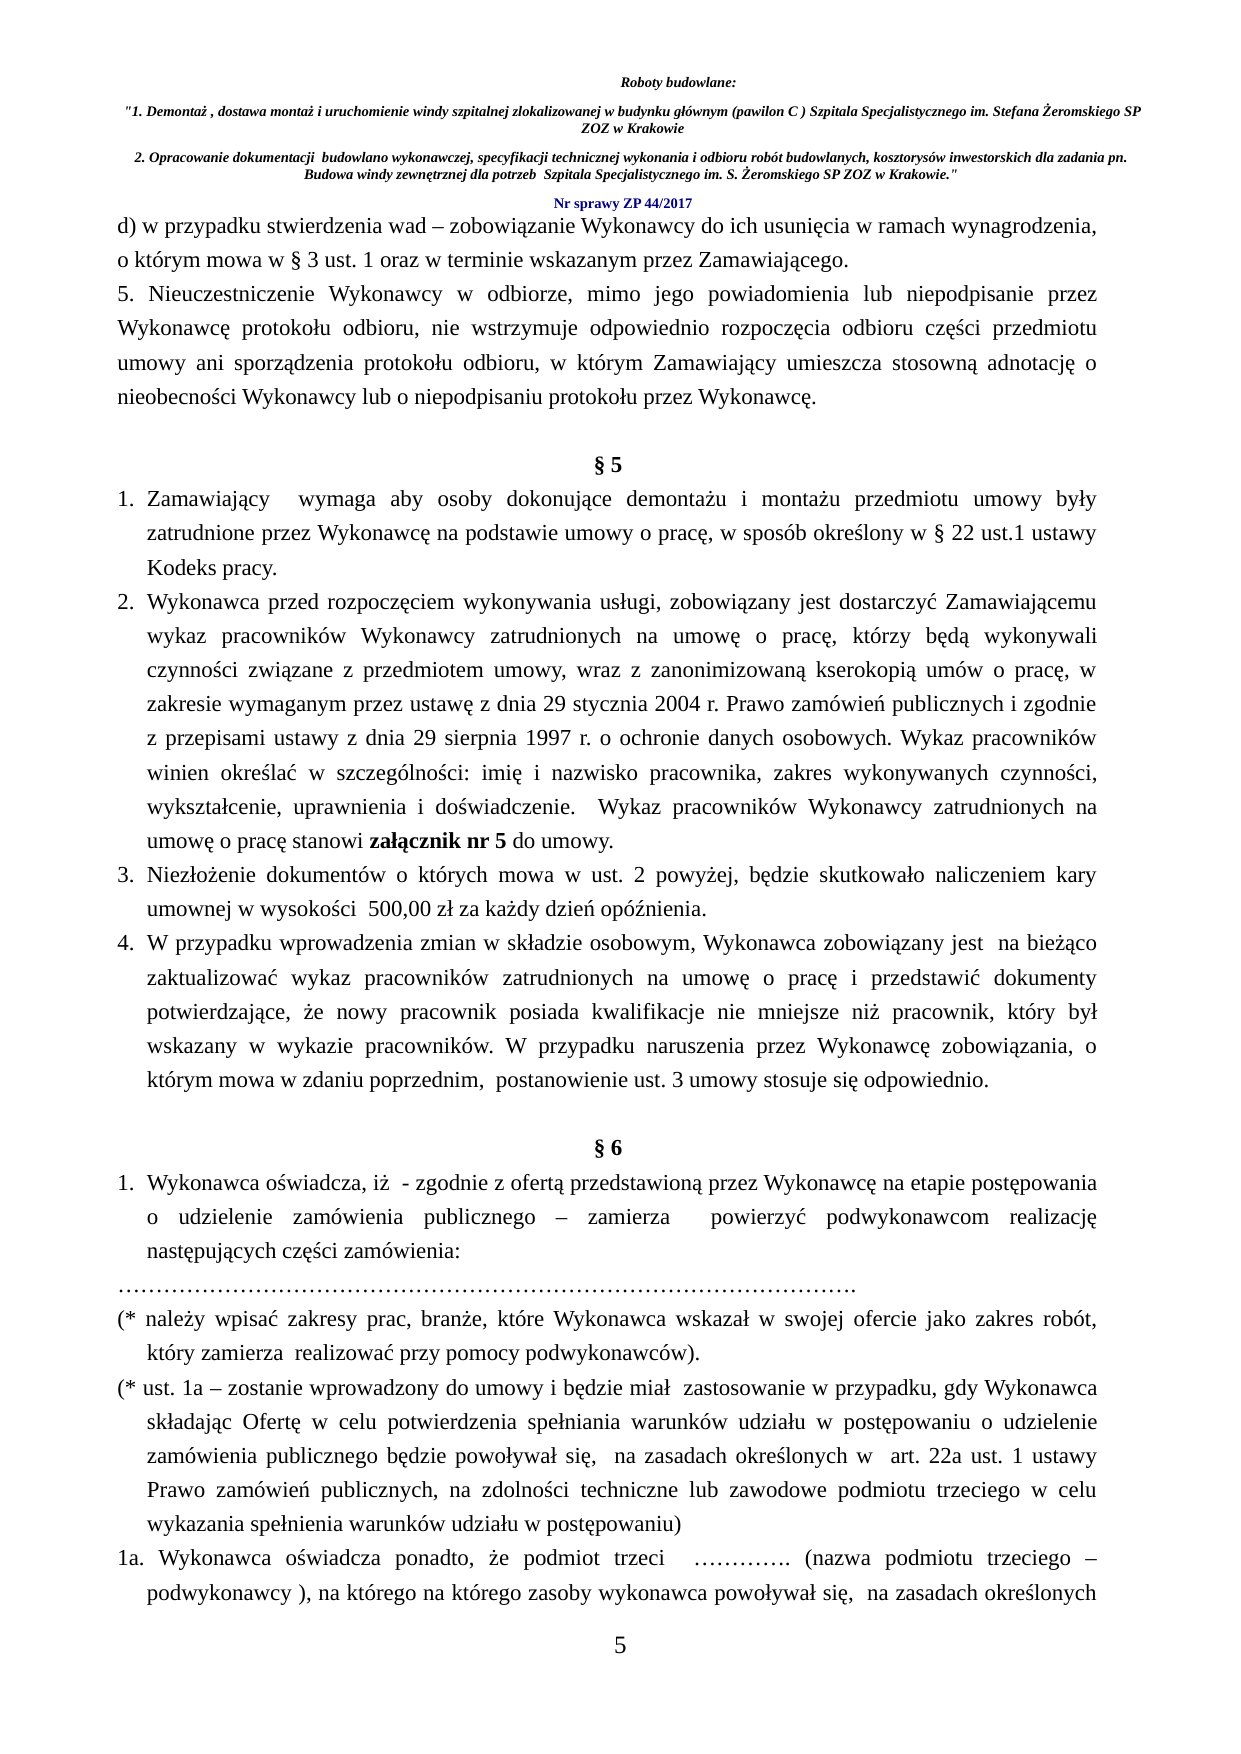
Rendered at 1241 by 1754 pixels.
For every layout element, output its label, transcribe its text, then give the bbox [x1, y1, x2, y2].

text 1. Zamawiający wymaga aby osoby dokonujące demontażu i montażu przedmiotu umowy były zatrudnione przez Wykonawcę na podstawie umowy o pracę, w sposób określony w § 22 ust.1 ustawy Kodeks pracy. [117, 485, 1098, 580]
text 1. Wykonawca oświadcza, iż - zgodnie z ofertą przedstawioną przez Wykonawcę na etapie postępowania o udzielenie zamówienia publicznego – zamierza powierzyć podwykonawcom realizację następujących części zamówienia: [117, 1168, 1098, 1263]
text 3. Niezłożenie dokumentów o których mowa w ust. 2 powyżej, będzie skutkowało naliczeniem kary umownej w wysokości 500,00 zł za każdy dzień opóźnienia. [117, 861, 1098, 922]
text 4. W przypadku wprowadzenia zmian w składzie osobowym, Wykonawca zobowiązany jest na bieżąco zaktualizować wykaz pracowników zatrudnionych na umowę o pracę i przedstawić dokumenty potwierdzające, że nowy pracownik posiada kwalifikacje nie mniejsze niż pracownik, który był wskazany w wykazie pracowników. W przypadku naruszenia przez Wykonawcę zobowiązania, o którym mowa w zdaniu poprzednim, postanowienie ust. 3 umowy stosuje się odpowiednio. [117, 929, 1098, 1092]
text 2. Wykonawca przed rozpoczęciem wykonywania usługi, zobowiązany jest dostarczyć Zamawiającemu wykaz pracowników Wykonawcy zatrudnionych na umowę o pracę, którzy będą wykonywali czynności związane z przedmiotem umowy, wraz z zanonimizowaną kserokopią umów o pracę, w zakresie wymaganym przez ustawę z dnia 29 stycznia 2004 r. Prawo zamówień publicznych i zgodnie z przepisami ustawy z dnia 29 sierpnia 1997 r. o ochronie danych osobowych. Wykaz pracowników winien określać w szczególności: imię i nazwisko pracownika, zakres wykonywanych czynności, wykształcenie, uprawnienia i doświadczenie. Wykaz pracowników Wykonawcy zatrudnionych na umowę o pracę stanowi załącznik nr 5 do umowy. [117, 588, 1098, 853]
subtitle § 5 [117, 451, 1098, 477]
text § 6 [117, 1134, 1098, 1161]
text (* należy wpisać zakresy prac, branże, które Wykonawca wskazał w swojej ofercie jako zakres robót, który zamierza realizować przy pomocy podwykonawców). [117, 1305, 1098, 1366]
text 5. Nieuczestniczenie Wykonawcy w odbiorze, mimo jego powiadomienia lub niepodpisanie przez Wykonawcę protokołu odbioru, nie wstrzymuje odpowiednio rozpoczęcia odbioru części przedmiotu umowy ani sporządzenia protokołu odbioru, w którym Zamawiający umieszcza stosowną adnotację o nieobecności Wykonawcy lub o niepodpisaniu protokołu przez Wykonawcę. [117, 280, 1098, 409]
text 1a. Wykonawca oświadcza ponadto, że podmiot trzeci …………. (nazwa podmiotu trzeciego – podwykonawcy ), na którego na którego zasoby wykonawca powoływał się, na zasadach określonych [117, 1544, 1098, 1605]
text (* ust. 1a – zostanie wprowadzony do umowy i będzie miał zastosowanie w przypadku, gdy Wykonawca składając Ofertę w celu potwierdzenia spełniania warunków udziału w postępowaniu o udzielenie zamówienia publicznego będzie powoływał się, na zasadach określonych w art. 22a ust. 1 ustawy Prawo zamówień publicznych, na zdolności techniczne lub zawodowe podmiotu trzeciego w celu wykazania spełnienia warunków udziału w postępowaniu) [117, 1373, 1098, 1537]
text ……………………………………………………………………………………. [117, 1271, 1098, 1297]
text d) w przypadku stwierdzenia wad – zobowiązanie Wykonawcy do ich usunięcia w ramach wynagrodzenia, o którym mowa w § 3 ust. 1 oraz w terminie wskazanym przez Zamawiającego. [117, 212, 1098, 272]
